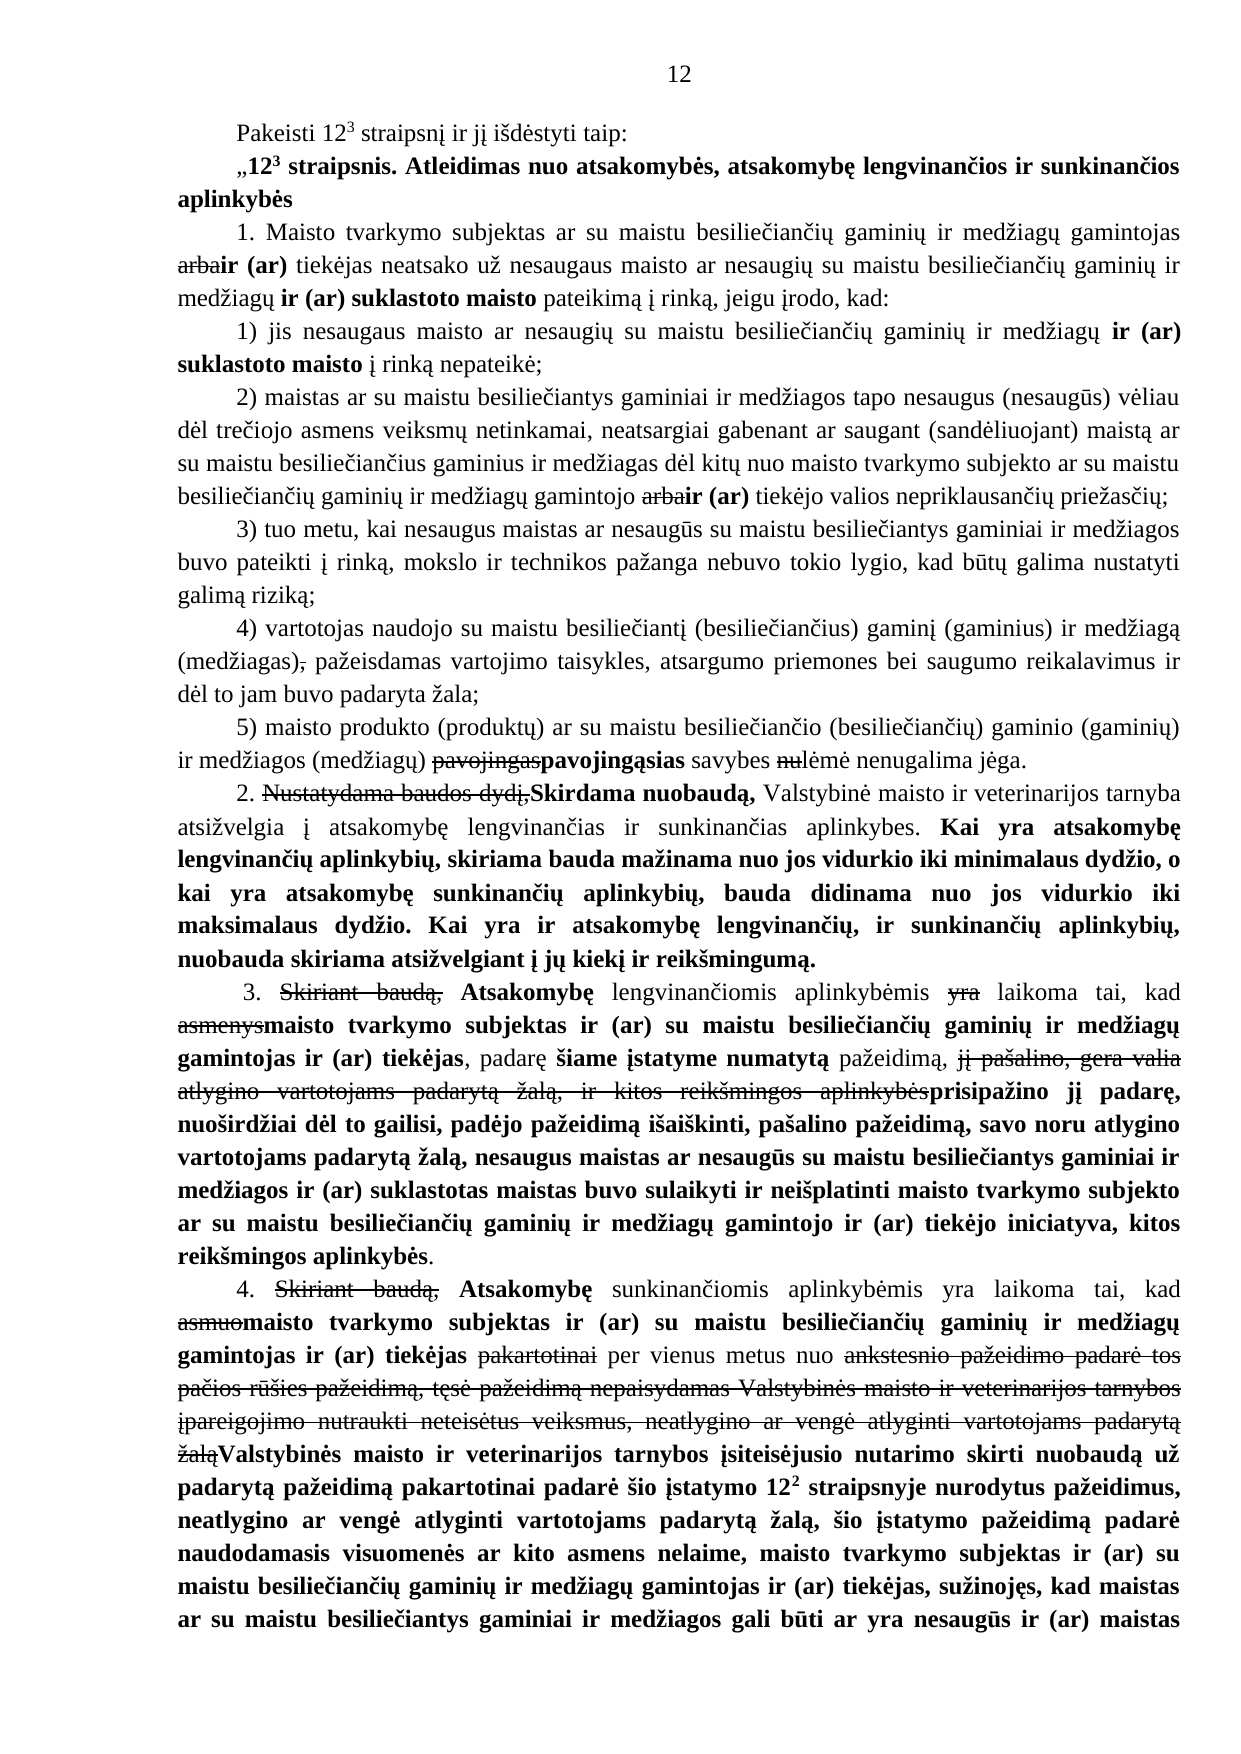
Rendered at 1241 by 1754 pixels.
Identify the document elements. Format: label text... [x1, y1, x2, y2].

text „123 straipsnis. Atleidimas nuo atsakomybės, atsakomybę lengvinančios ir sunkinančios aplinkybės [177, 151, 1181, 213]
text 4) vartotojas naudojo su maistu besiliečiantį (besiliečiančius) gaminį (gaminius) ir medžiagą (medžiagas), pažeisdamas vartojimo taisykles, atsargumo priemones bei saugumo reikalavimus ir dėl to jam buvo padaryta žala; [177, 613, 1181, 708]
text 2. Nustatydama baudos dydį,Skirdama nuobaudą, Valstybinė maisto ir veterinarijos tarnyba atsižvelgia į atsakomybę lengvinančias ir sunkinančias aplinkybes. Kai yra atsakomybę lengvinančių aplinkybių, skiriama bauda mažinama nuo jos vidurkio iki minimalaus dydžio, o kai yra atsakomybę sunkinančių aplinkybių, bauda didinama nuo jos vidurkio iki maksimalaus dydžio. Kai yra ir atsakomybę lengvinančių, ir sunkinančių aplinkybių, nuobauda skiriama atsižvelgiant į jų kiekį ir reikšmingumą. [177, 778, 1181, 972]
text 4. Skiriant baudą, Atsakomybę sunkinančiomis aplinkybėmis yra laikoma tai, kad asmuomaisto tvarkymo subjektas ir (ar) su maistu besiliečiančių gaminių ir medžiagų gamintojas ir (ar) tiekėjas pakartotinai per vienus metus nuo ankstesnio pažeidimo padarė tos pačios rūšies pažeidimą, tęsė pažeidimą nepaisydamas Valstybinės maisto ir veterinarijos tarnybos įpareigojimo nutraukti neteisėtus veiksmus, neatlygino ar vengė atlyginti vartotojams padarytą žaląValstybinės maisto ir veterinarijos tarnybos įsiteisėjusio nutarimo skirti nuobaudą už padarytą pažeidimą pakartotinai padarė šio įstatymo 122 straipsnyje nurodytus pažeidimus, neatlygino ar vengė atlyginti vartotojams padarytą žalą, šio įstatymo pažeidimą padarė naudodamasis visuomenės ar kito asmens nelaime, maisto tvarkymo subjektas ir (ar) su maistu besiliečiančių gaminių ir medžiagų gamintojas ir (ar) tiekėjas, sužinojęs, kad maistas ar su maistu besiliečiantys gaminiai ir medžiagos gali būti ar yra nesaugūs ir (ar) maistas suklastotas, apie tai neinformavo Valstybinės maisto ir veterinarijos tarnybos ir juos toliau tiekė rinkai.“ [177, 1274, 1181, 1388]
text 4. Skiriant baudą, Atsakomybę sunkinančiomis aplinkybėmis yra laikoma tai, kad asmuomaisto tvarkymo subjektas ir (ar) su maistu besiliečiančių gaminių ir medžiagų gamintojas ir (ar) tiekėjas pakartotinai per vienus metus nuo ankstesnio pažeidimo padarė tos pačios rūšies pažeidimą, tęsė pažeidimą nepaisydamas Valstybinės maisto ir veterinarijos tarnybos įpareigojimo nutraukti neteisėtus veiksmus, neatlygino ar vengė atlyginti vartotojams padarytą žaląValstybinės maisto ir veterinarijos tarnybos įsiteisėjusio nutarimo skirti nuobaudą už padarytą pažeidimą pakartotinai padarė šio įstatymo 122 straipsnyje nurodytus pažeidimus, neatlygino ar vengė atlyginti vartotojams padarytą žalą, šio įstatymo pažeidimą padarė naudodamasis visuomenės ar kito asmens nelaime, maisto tvarkymo subjektas ir (ar) su maistu besiliečiančių gaminių ir medžiagų gamintojas ir (ar) tiekėjas, sužinojęs, kad maistas ar su maistu besiliečiantys gaminiai ir medžiagos gali būti ar yra nesaugūs ir (ar) maistas suklastotas, apie tai neinformavo Valstybinės maisto ir veterinarijos tarnybos ir juos toliau tiekė rinkai.“ [177, 1389, 1181, 1422]
text 3. Skiriant baudą, Atsakomybę lengvinančiomis aplinkybėmis yra laikoma tai, kad asmenysmaisto tvarkymo subjektas ir (ar) su maistu besiliečiančių gaminių ir medžiagų gamintojas ir (ar) tiekėjas, padarę šiame įstatyme numatytą pažeidimą, jį pašalino, gera valia atlygino vartotojams padarytą žalą, ir kitos reikšmingos aplinkybėsprisipažino jį padarę, nuoširdžiai dėl to gailisi, padėjo pažeidimą išaiškinti, pašalino pažeidimą, savo noru atlygino vartotojams padarytą žalą, nesaugus maistas ar nesaugūs su maistu besiliečiantys gaminiai ir medžiagos ir (ar) suklastotas maistas buvo sulaikyti ir neišplatinti maisto tvarkymo subjekto ar su maistu besiliečiančių gaminių ir medžiagų gamintojo ir (ar) tiekėjo iniciatyva, kitos reikšmingos aplinkybės. [177, 977, 1181, 1269]
text 5) maisto produkto (produktų) ar su maistu besiliečiančio (besiliečiančių) gaminio (gaminių) ir medžiagos (medžiagų) pavojingaspavojingąsias savybes nulėmė nenugalima jėga. [177, 712, 1181, 774]
text 3) tuo metu, kai nesaugus maistas ar nesaugūs su maistu besiliečiantys gaminiai ir medžiagos buvo pateikti į rinką, mokslo ir technikos pažanga nebuvo tokio lygio, kad būtų galima nustatyti galimą riziką; [177, 514, 1181, 609]
text 4. Skiriant baudą, Atsakomybę sunkinančiomis aplinkybėmis yra laikoma tai, kad asmuomaisto tvarkymo subjektas ir (ar) su maistu besiliečiančių gaminių ir medžiagų gamintojas ir (ar) tiekėjas pakartotinai per vienus metus nuo ankstesnio pažeidimo padarė tos pačios rūšies pažeidimą, tęsė pažeidimą nepaisydamas Valstybinės maisto ir veterinarijos tarnybos įpareigojimo nutraukti neteisėtus veiksmus, neatlygino ar vengė atlyginti vartotojams padarytą žaląValstybinės maisto ir veterinarijos tarnybos įsiteisėjusio nutarimo skirti nuobaudą už padarytą pažeidimą pakartotinai padarė šio įstatymo 122 straipsnyje nurodytus pažeidimus, neatlygino ar vengė atlyginti vartotojams padarytą žalą, šio įstatymo pažeidimą padarė naudodamasis visuomenės ar kito asmens nelaime, maisto tvarkymo subjektas ir (ar) su maistu besiliečiančių gaminių ir medžiagų gamintojas ir (ar) tiekėjas, sužinojęs, kad maistas ar su maistu besiliečiantys gaminiai ir medžiagos gali būti ar yra nesaugūs ir (ar) maistas suklastotas, apie tai neinformavo Valstybinės maisto ir veterinarijos tarnybos ir juos toliau tiekė rinkai.“ [177, 1423, 1181, 1633]
text 1. Maisto tvarkymo subjektas ar su maistu besiliečiančių gaminių ir medžiagų gamintojas arbair (ar) tiekėjas neatsako už nesaugaus maisto ar nesaugių su maistu besiliečiančių gaminių ir medžiagų ir (ar) suklastoto maisto pateikimą į rinką, jeigu įrodo, kad: [177, 217, 1181, 312]
text 2) maistas ar su maistu besiliečiantys gaminiai ir medžiagos tapo nesaugus (nesaugūs) vėliau dėl trečiojo asmens veiksmų netinkamai, neatsargiai gabenant ar saugant (sandėliuojant) maistą ar su maistu besiliečiančius gaminius ir medžiagas dėl kitų nuo maisto tvarkymo subjekto ar su maistu besiliečiančių gaminių ir medžiagų gamintojo arbair (ar) tiekėjo valios nepriklausančių priežasčių; [177, 382, 1181, 510]
text Pakeisti 123 straipsnį ir jį išdėstyti taip: [177, 118, 1181, 147]
text 1) jis nesaugaus maisto ar nesaugių su maistu besiliečiančių gaminių ir medžiagų ir (ar) suklastoto maisto į rinką nepateikė; [177, 316, 1181, 378]
